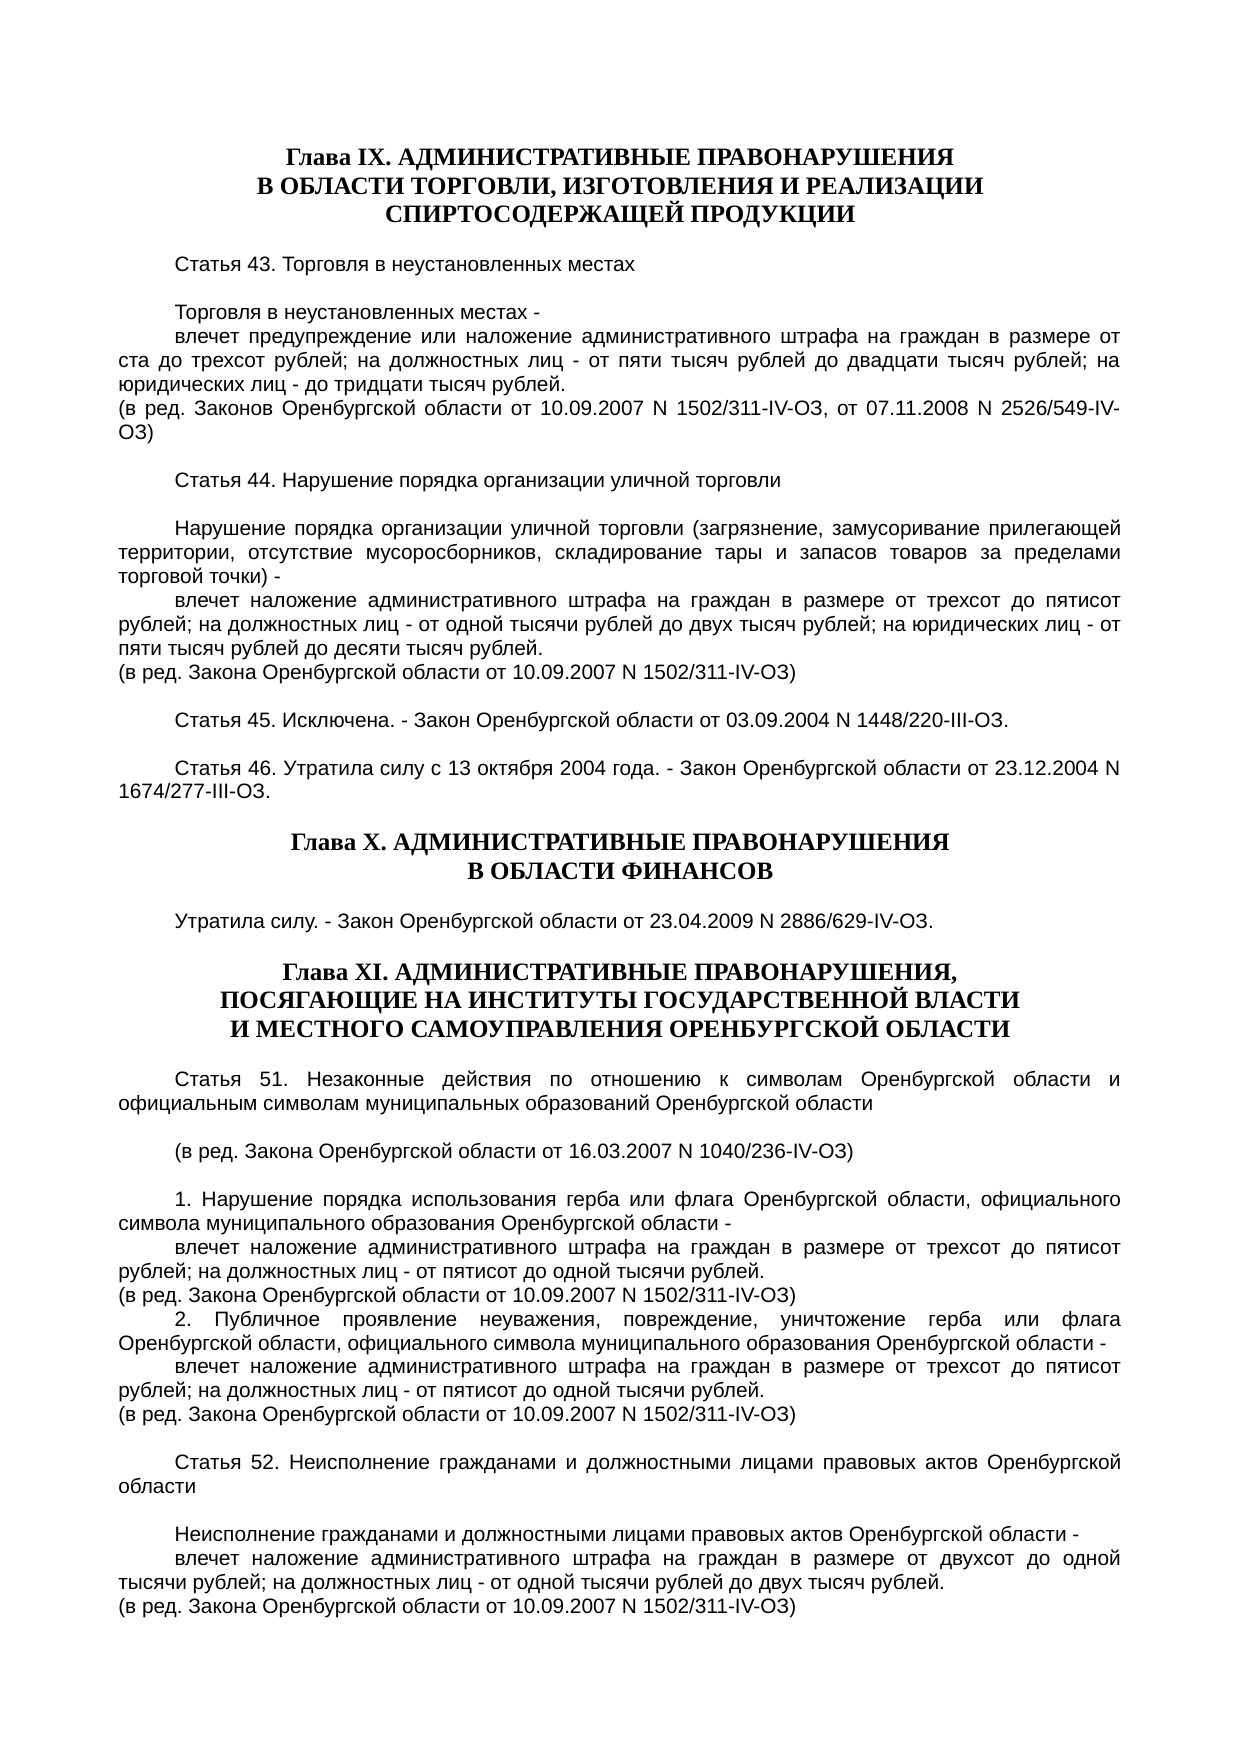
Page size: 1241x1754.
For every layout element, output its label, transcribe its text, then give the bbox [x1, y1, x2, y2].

text Статья 52. Неисполнение гражданами и должностными лицами правовых актов Оренбургской области [118, 1450, 1122, 1498]
title Глава XI. АДМИНИСТРАТИВНЫЕ ПРАВОНАРУШЕНИЯ, [118, 957, 1122, 985]
text Статья 44. Нарушение порядка организации уличной торговли [118, 468, 1122, 492]
text Статья 45. Исключена. - Закон Оренбургской области от 03.09.2004 N 1448/220-III-ОЗ. [118, 707, 1122, 731]
text Статья 46. Утратила силу с 13 октября 2004 года. - Закон Оренбургской области от 23.12.2004 N 1674/277-III-ОЗ. [118, 755, 1122, 803]
text (в ред. Законов Оренбургской области от 10.09.2007 N 1502/311-IV-ОЗ, от 07.11.2008 N 2526/549-IV-ОЗ) [118, 396, 1122, 444]
title Глава IX. АДМИНИСТРАТИВНЫЕ ПРАВОНАРУШЕНИЯ [118, 142, 1122, 171]
text влечет наложение административного штрафа на граждан в размере от двухсот до одной тысячи рублей; на должностных лиц - от одной тысячи рублей до двух тысяч рублей. [118, 1546, 1122, 1594]
text 2. Публичное проявление неуважения, повреждение, уничтожение герба или флага Оренбургской области, официального символа муниципального образования Оренбургской области - [118, 1306, 1122, 1354]
text Утратила силу. - Закон Оренбургской области от 23.04.2009 N 2886/629-IV-ОЗ. [118, 909, 1122, 933]
title В ОБЛАСТИ ФИНАНСОВ [118, 856, 1122, 885]
title И МЕСТНОГО САМОУПРАВЛЕНИЯ ОРЕНБУРГСКОЙ ОБЛАСТИ [118, 1014, 1122, 1043]
title СПИРТОСОДЕРЖАЩЕЙ ПРОДУКЦИИ [118, 199, 1122, 228]
text Статья 43. Торговля в неустановленных местах [118, 252, 1122, 276]
text влечет предупреждение или наложение административного штрафа на граждан в размере от ста до трехсот рублей; на должностных лиц - от пяти тысяч рублей до двадцати тысяч рублей; на юридических лиц - до тридцати тысяч рублей. [118, 324, 1122, 396]
title ПОСЯГАЮЩИЕ НА ИНСТИТУТЫ ГОСУДАРСТВЕННОЙ ВЛАСТИ [118, 985, 1122, 1014]
text Неисполнение гражданами и должностными лицами правовых актов Оренбургской области - [118, 1522, 1122, 1546]
text 1. Нарушение порядка использования герба или флага Оренбургской области, официального символа муниципального образования Оренбургской области - [118, 1187, 1122, 1234]
text влечет наложение административного штрафа на граждан в размере от трехсот до пятисот рублей; на должностных лиц - от пятисот до одной тысячи рублей. [118, 1354, 1122, 1402]
text (в ред. Закона Оренбургской области от 10.09.2007 N 1502/311-IV-ОЗ) [118, 659, 1122, 683]
text (в ред. Закона Оренбургской области от 16.03.2007 N 1040/236-IV-ОЗ) [118, 1139, 1122, 1163]
text Статья 51. Незаконные действия по отношению к символам Оренбургской области и официальным символам муниципальных образований Оренбургской области [118, 1067, 1122, 1115]
text влечет наложение административного штрафа на граждан в размере от трехсот до пятисот рублей; на должностных лиц - от одной тысячи рублей до двух тысяч рублей; на юридических лиц - от пяти тысяч рублей до десяти тысяч рублей. [118, 588, 1122, 659]
text (в ред. Закона Оренбургской области от 10.09.2007 N 1502/311-IV-ОЗ) [118, 1402, 1122, 1426]
text (в ред. Закона Оренбургской области от 10.09.2007 N 1502/311-IV-ОЗ) [118, 1282, 1122, 1306]
text влечет наложение административного штрафа на граждан в размере от трехсот до пятисот рублей; на должностных лиц - от пятисот до одной тысячи рублей. [118, 1234, 1122, 1282]
text Торговля в неустановленных местах - [118, 300, 1122, 324]
text Нарушение порядка организации уличной торговли (загрязнение, замусоривание прилегающей территории, отсутствие мусоросборников, складирование тары и запасов товаров за пределами торговой точки) - [118, 516, 1122, 588]
text (в ред. Закона Оренбургской области от 10.09.2007 N 1502/311-IV-ОЗ) [118, 1594, 1122, 1618]
title В ОБЛАСТИ ТОРГОВЛИ, ИЗГОТОВЛЕНИЯ И РЕАЛИЗАЦИИ [118, 171, 1122, 199]
title Глава X. АДМИНИСТРАТИВНЫЕ ПРАВОНАРУШЕНИЯ [118, 827, 1122, 856]
